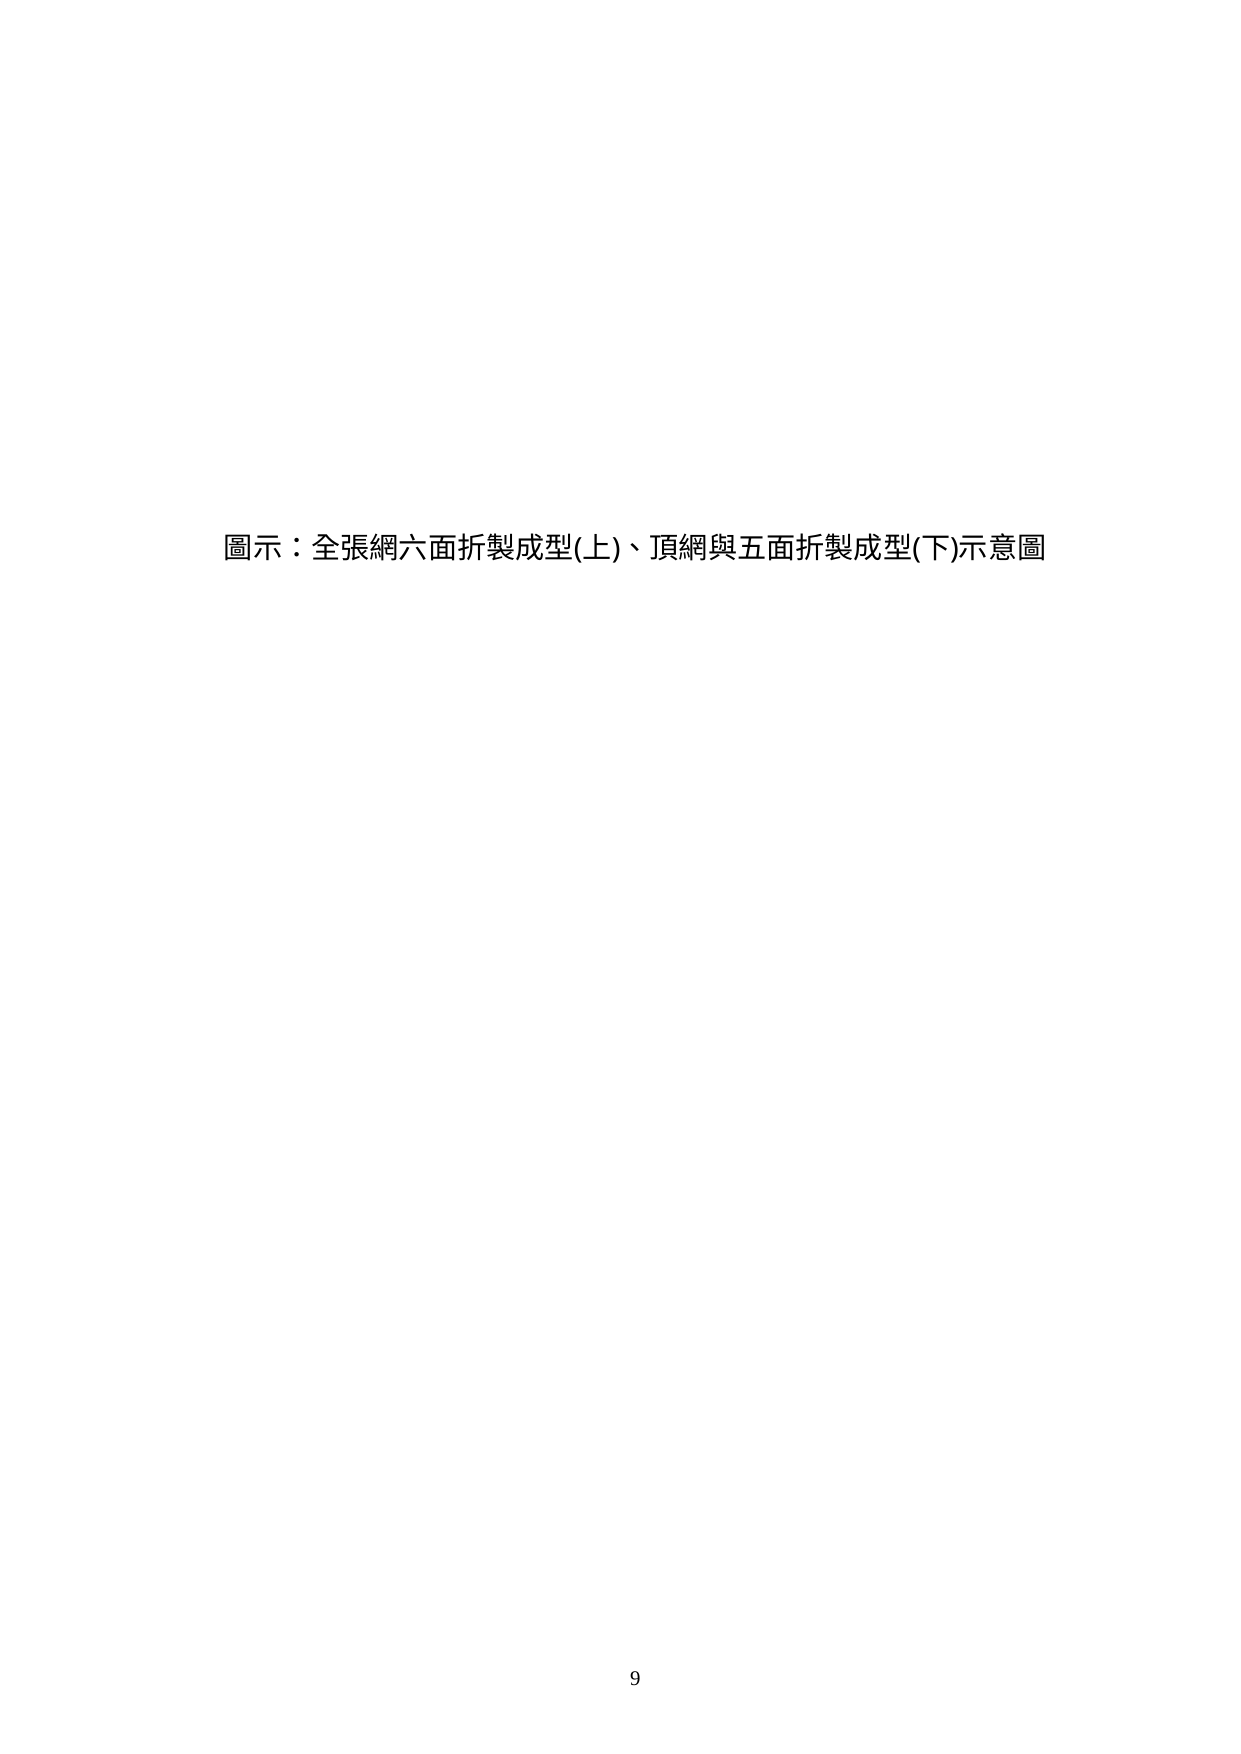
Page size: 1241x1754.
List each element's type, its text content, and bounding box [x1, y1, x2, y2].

text 圖示：全張網六面折製成型(上)、頂網與五面折製成型(下)示意圖 [148, 508, 1122, 583]
